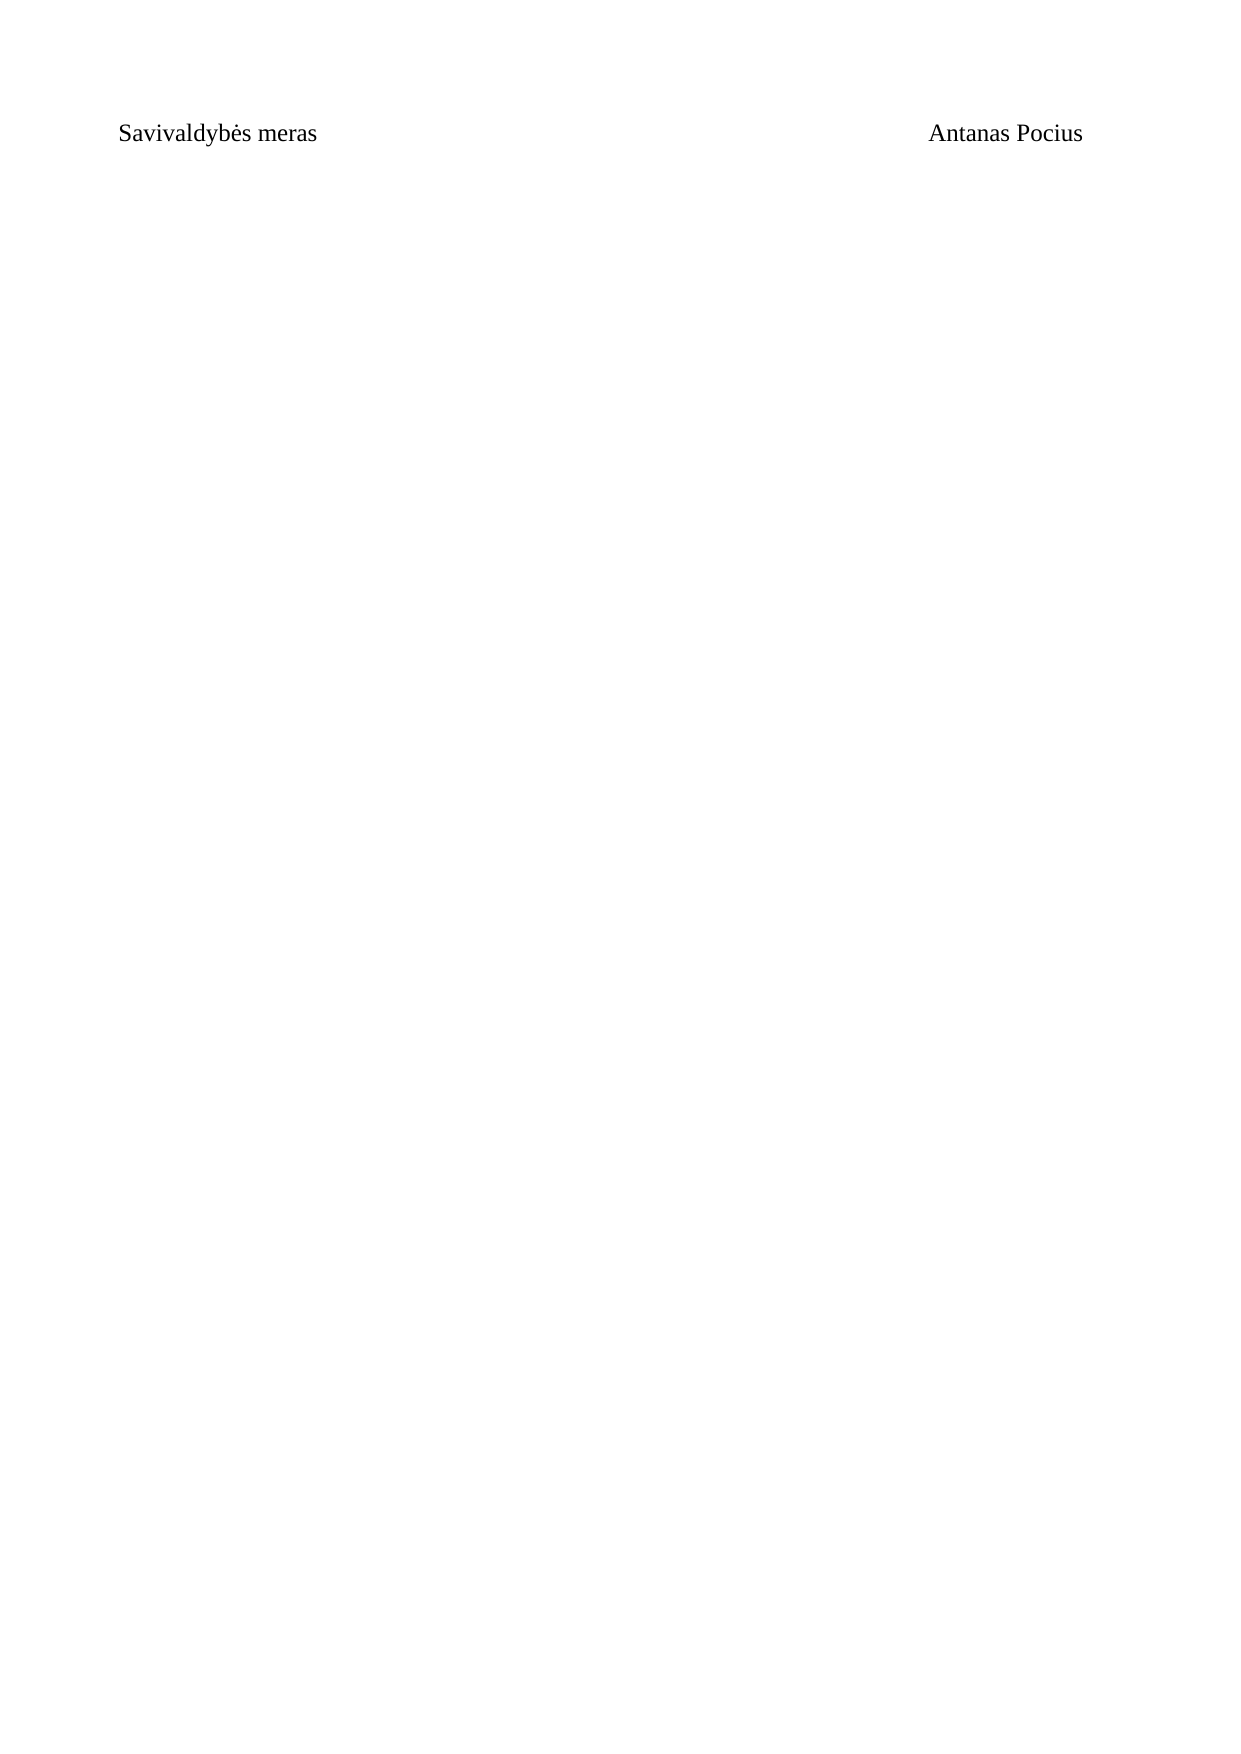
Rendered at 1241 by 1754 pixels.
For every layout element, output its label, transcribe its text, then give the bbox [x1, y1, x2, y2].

text Savivaldybės meras Antanas Pocius [118, 118, 1181, 147]
